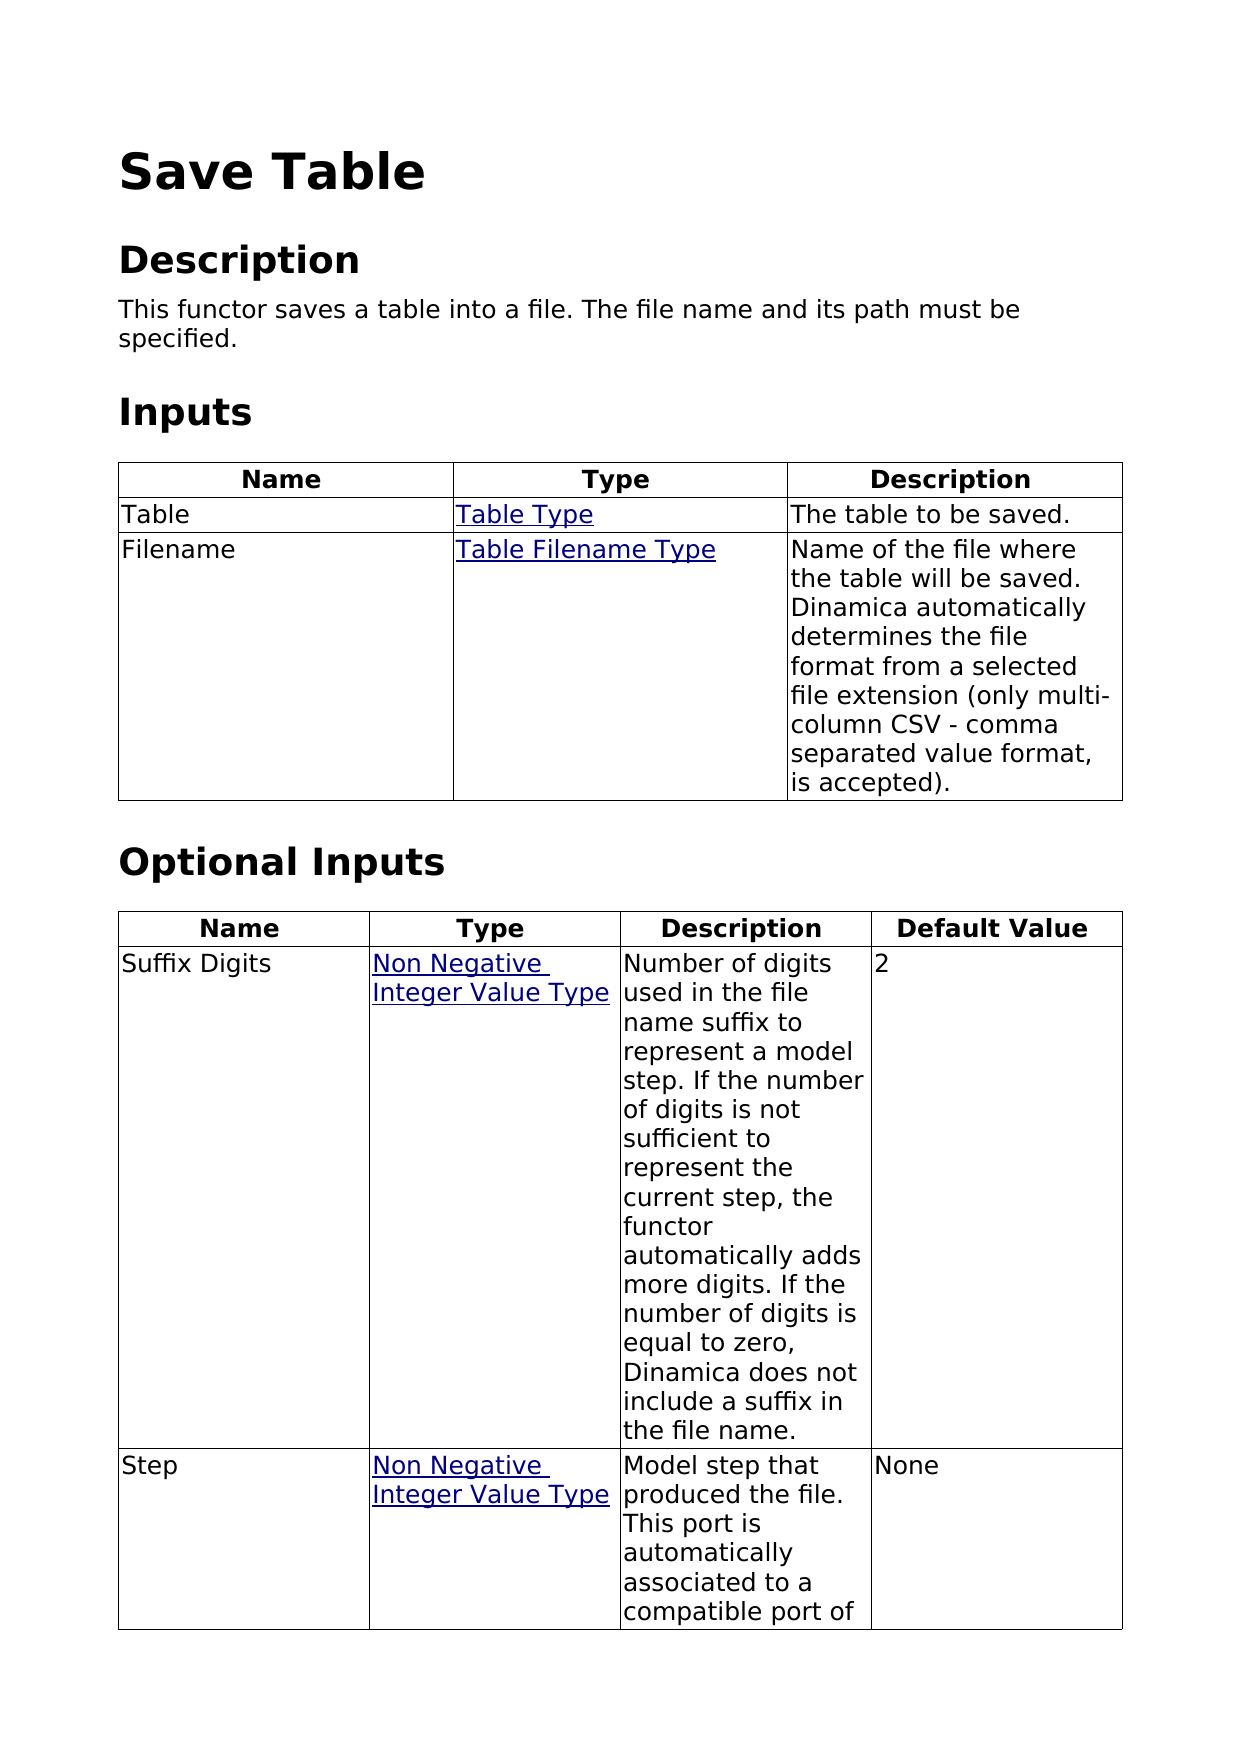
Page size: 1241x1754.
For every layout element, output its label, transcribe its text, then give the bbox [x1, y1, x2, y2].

table_header Name [119, 463, 453, 497]
table_header Description [621, 912, 871, 946]
table_cell Number of digits used in the file name suffix to represent a model step. If the number of digits is not sufficient to represent the current step, the functor automatically adds more digits. If the number of digits is equal to zero, Dinamica does not include a suffix in the file name. [621, 947, 871, 1448]
table_header Name [119, 912, 369, 946]
table_cell Table Filename Type [454, 533, 787, 800]
table_cell None [872, 1449, 1122, 1629]
table_header Description [788, 463, 1122, 497]
table_cell The table to be saved. [788, 498, 1122, 532]
table_header Type [454, 463, 787, 497]
table_cell Filename [119, 533, 453, 800]
table_cell Model step that produced the file. This port is automatically associated to a compatible port of [621, 1449, 871, 1629]
table_header Type [370, 912, 620, 946]
subtitle Save Table [118, 143, 1122, 201]
table_cell Non Negative Integer Value Type [370, 1449, 620, 1629]
subtitle Description [118, 239, 1122, 282]
text This functor saves a table into a file. The file name and its path must be specified. [118, 295, 1122, 353]
table_cell Suffix Digits [119, 947, 369, 1448]
table_cell Step [119, 1449, 369, 1629]
table_cell Table Type [454, 498, 787, 532]
table_cell Non Negative Integer Value Type [370, 947, 620, 1448]
table_header Default Value [872, 912, 1122, 946]
subtitle Inputs [118, 391, 1122, 434]
table_cell 2 [872, 947, 1122, 1448]
table_cell Name of the file where the table will be saved. Dinamica automatically determines the file format from a selected file extension (only multi-column CSV - comma separated value format, is accepted). [788, 533, 1122, 800]
table_cell Table [119, 498, 453, 532]
subtitle Optional Inputs [118, 840, 1122, 884]
